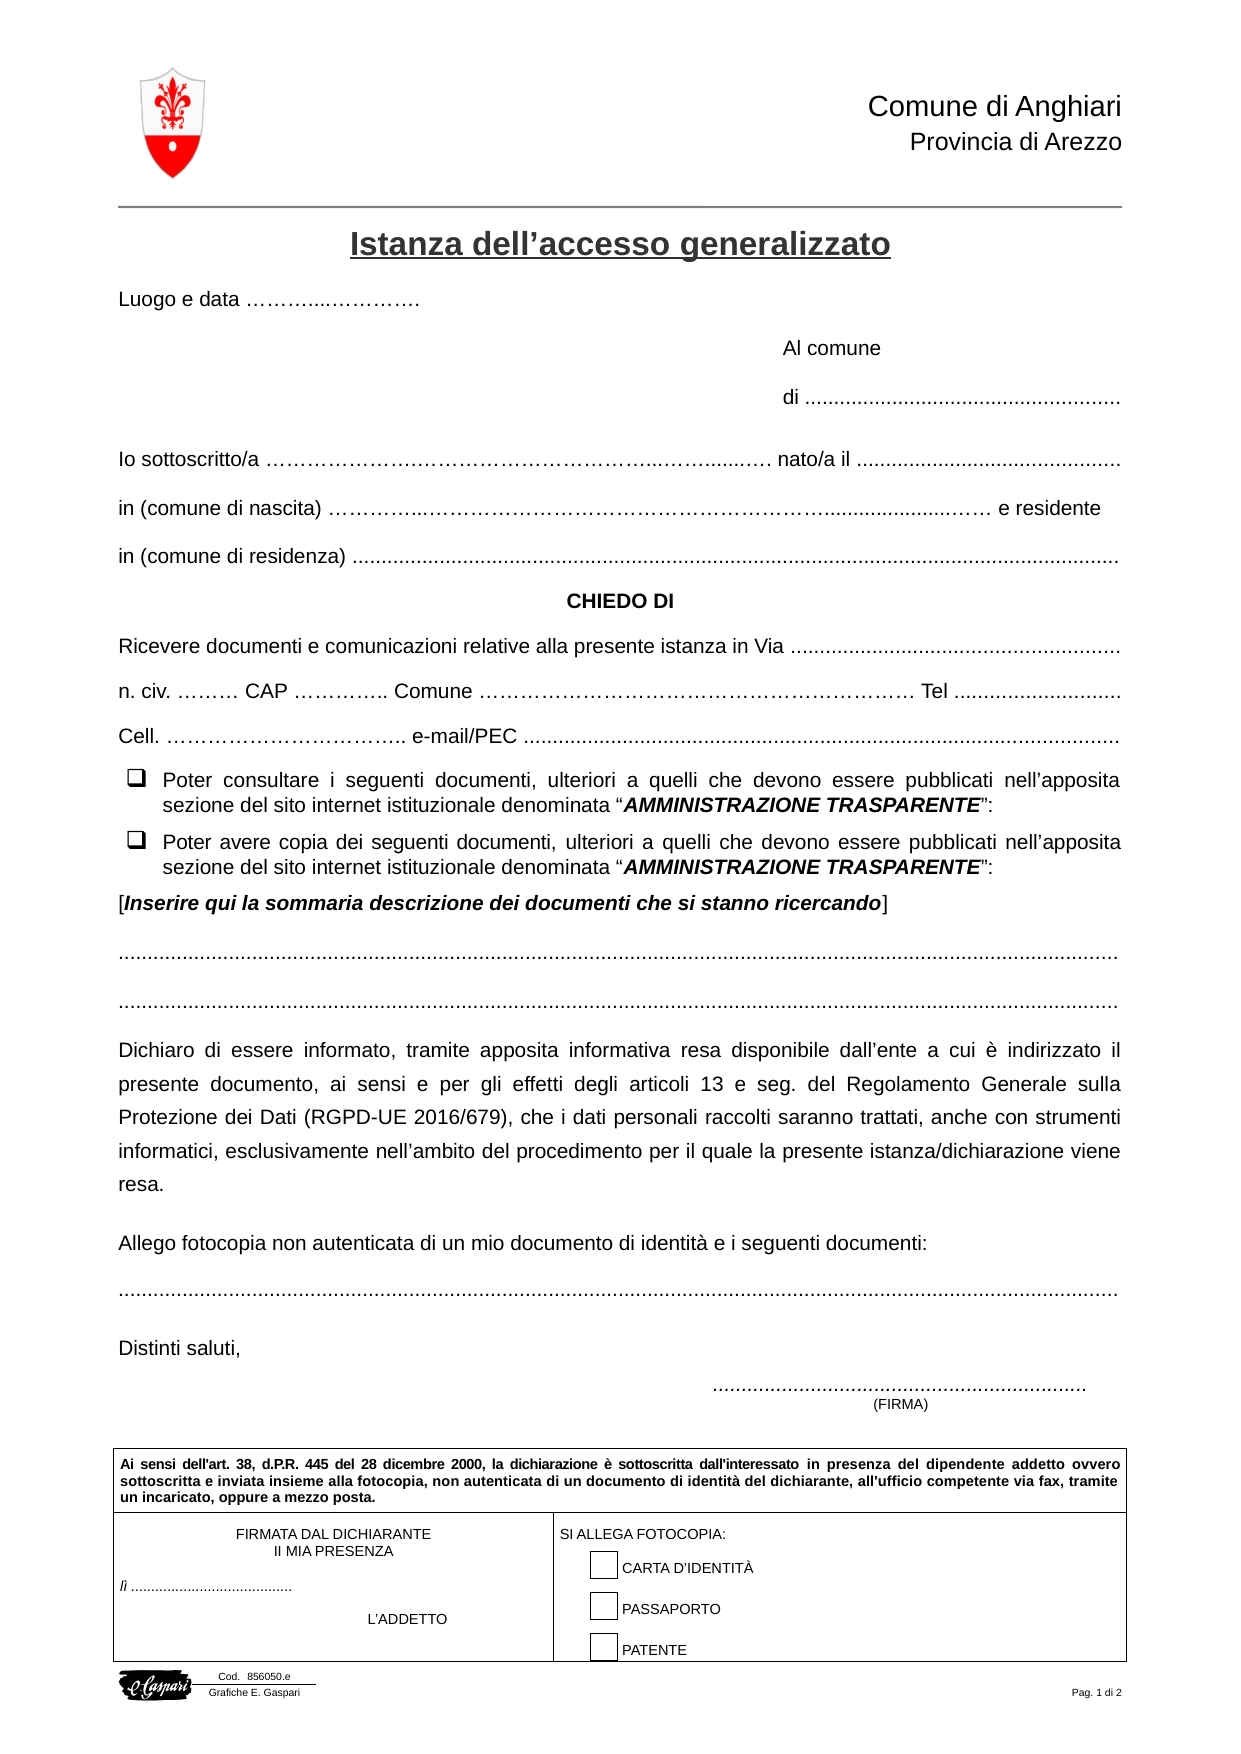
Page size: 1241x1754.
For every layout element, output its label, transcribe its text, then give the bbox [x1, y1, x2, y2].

text Allego fotocopia non autenticata di un mio documento di identità e i seguenti documenti: [118, 1231, 1122, 1255]
text [Inserire qui la sommaria descrizione dei documenti che si stanno ricercando] [118, 891, 1122, 915]
text Luogo e data ………....…………. [118, 287, 1122, 311]
text Io sottoscritto/a ………………….……………………………...…….......…. nato/a il [118, 446, 1122, 470]
text Ricevere documenti e comunicazioni relative alla presente istanza in Via [118, 634, 1122, 658]
text (FIRMA) [679, 1396, 1122, 1413]
list Poter avere copia dei seguenti documenti, ulteriori a quelli che devono essere pubblicati nell’apposita sezione del sito internet istituzionale denominata “AMMINISTRAZIONE TRASPARENTE”: [125, 830, 1122, 879]
text Distinti saluti, [118, 1335, 1122, 1359]
table_cell SI ALLEGA FOTOCOPIA: CARTA D’IDENTITÀ PASSAPORTO PATENTE [554, 1513, 1126, 1661]
text CHIEDO DI [118, 589, 1122, 613]
text Al comune [783, 336, 1122, 360]
text in (comune di residenza) [118, 544, 1122, 568]
table_cell FIRMATA DAL DICHIARANTE II MIA PRESENZA lì ........................................ L’ADDETTO [114, 1513, 553, 1661]
picture [118, 1669, 192, 1701]
text ................................................................. [679, 1372, 1122, 1396]
text n. civ. ……… CAP ………….. Comune ……………………………………………………… Tel [118, 679, 1122, 703]
text Dichiaro di essere informato, tramite apposita informativa resa disponibile dall’ente a cui è indirizzato il presente documento, ai sensi e per gli effetti degli articoli 13 e seg. del Regolamento Generale sulla Protezione dei Dati (RGPD-UE 2016/679), che i dati personali raccolti saranno trattati, anche con strumenti informatici, esclusivamente nell’ambito del procedimento per il quale la presente istanza/dichiarazione viene resa. [118, 1038, 1122, 1196]
table_header Ai sensi dell'art. 38, d.P.R. 445 del 28 dicembre 2000, la dichiarazione è sottoscritta dall'interessato in presenza del dipendente addetto ovvero sottoscritta e inviata insieme alla fotocopia, non autenticata di un documento di identità del dichiarante, all'ufficio competente via fax, tramite un incaricato, oppure a mezzo posta. [114, 1449, 1126, 1512]
text in (comune di nascita) …………...…………………………………………………......................…… e residente [118, 495, 1122, 519]
text di [783, 385, 1122, 409]
subtitle Istanza dell’accesso generalizzato [118, 224, 1122, 262]
picture [122, 58, 224, 189]
list Poter consultare i seguenti documenti, ulteriori a quelli che devono essere pubblicati nell’apposita sezione del sito internet istituzionale denominata “AMMINISTRAZIONE TRASPARENTE”: [125, 768, 1122, 817]
text Provincia di Arezzo [224, 127, 1122, 156]
text Comune di Anghiari [224, 89, 1122, 122]
text Cell. …………………………….. e-mail/PEC [118, 723, 1122, 747]
